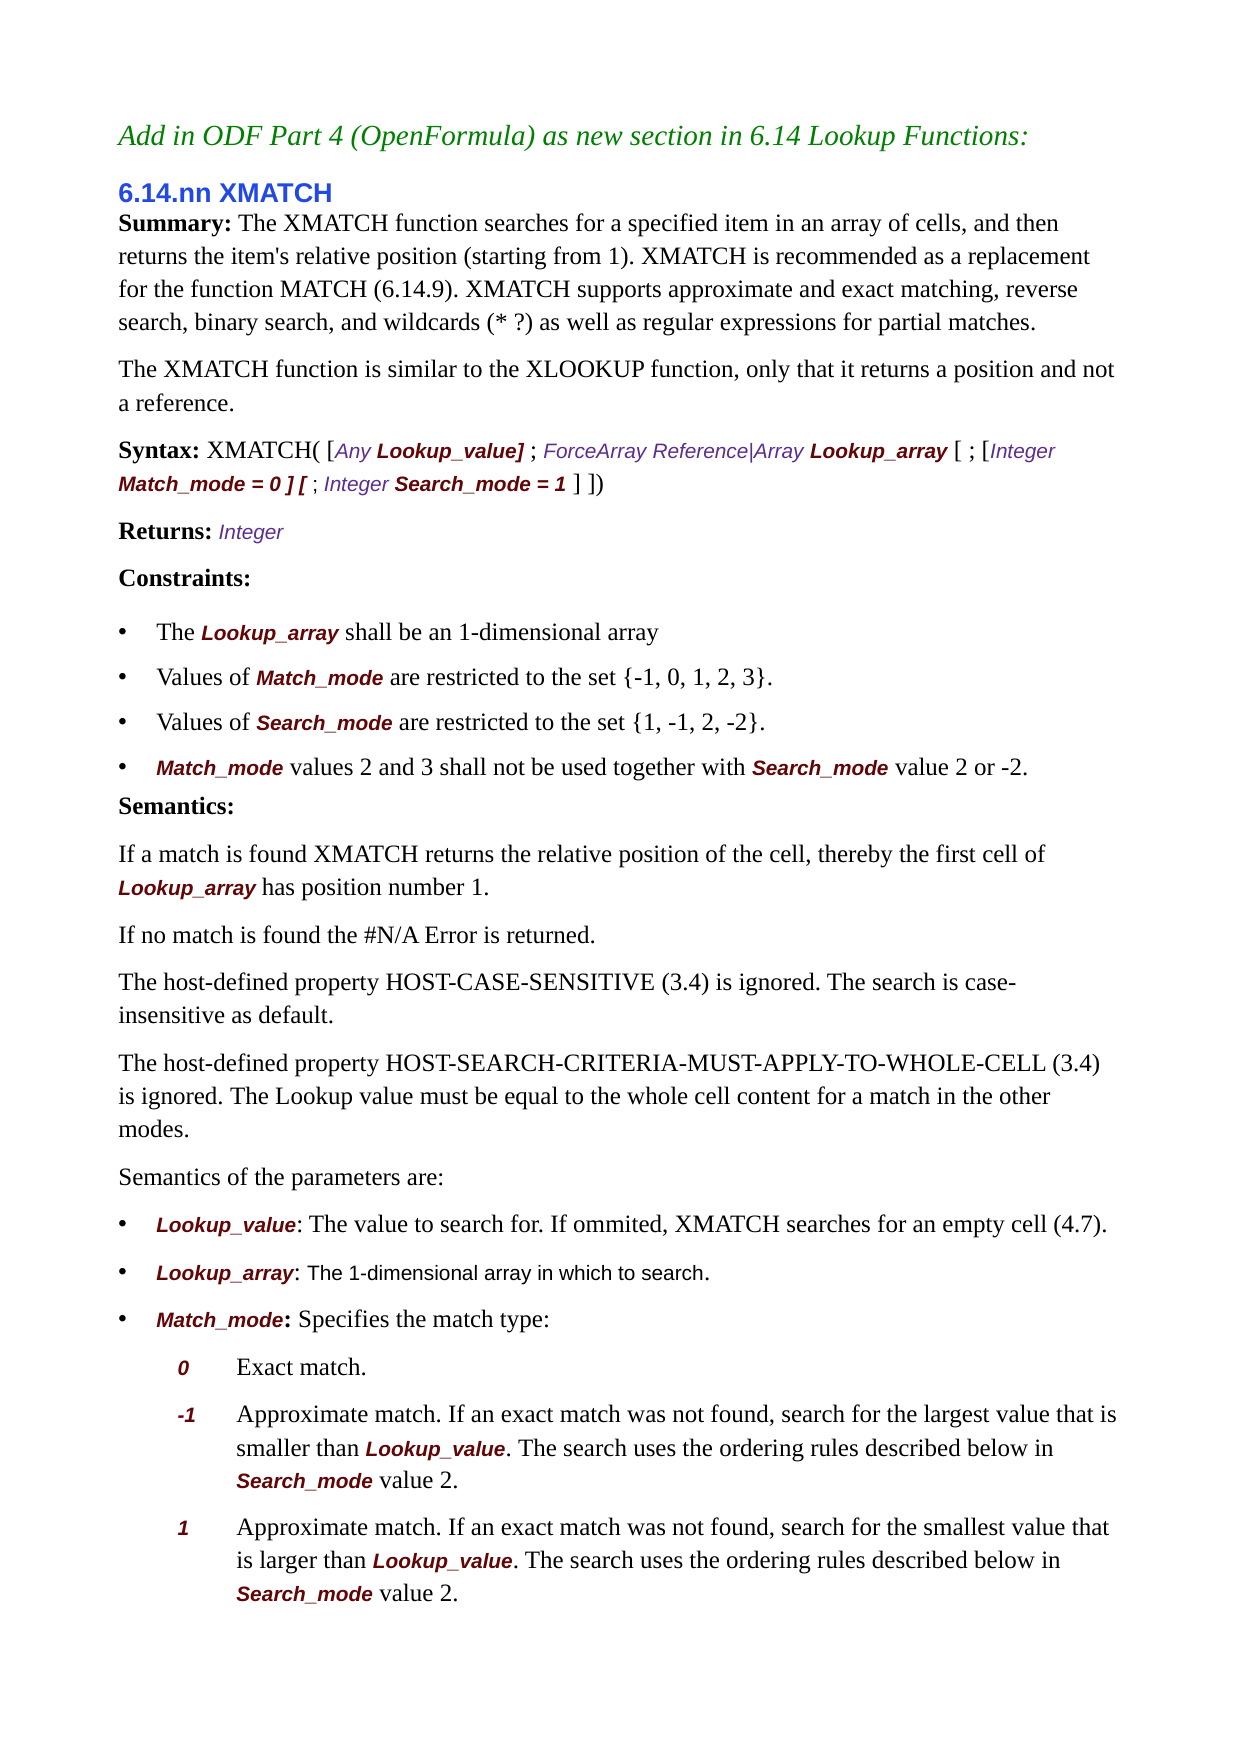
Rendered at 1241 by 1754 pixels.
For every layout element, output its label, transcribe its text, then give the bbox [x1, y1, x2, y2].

text Semantics of the parameters are: [118, 1162, 1122, 1190]
list -1 Approximate match. If an exact match was not found, search for the largest value that is smaller than Lookup_value. The search uses the ordering rules described below in Search_mode value 2. [177, 1399, 1122, 1494]
list Match_mode: Specifies the match type: [118, 1304, 1122, 1333]
text If no match is found the #N/A Error is returned. [118, 920, 1122, 948]
list Values of Search_mode are restricted to the set {1, -1, 2, -2}. [118, 707, 1122, 736]
text Add in ODF Part 4 (OpenFormula) as new section in 6.14 Lookup Functions: [118, 118, 1122, 152]
list The Lookup_array shall be an 1-dimensional array [118, 617, 1122, 646]
list Lookup_array: The 1-dimensional array in which to search. [118, 1257, 1122, 1286]
list Values of Match_mode are restricted to the set {-1, 0, 1, 2, 3}. [118, 662, 1122, 691]
list 0 Exact match. [177, 1352, 1122, 1381]
text If a match is found XMATCH returns the relative position of the cell, thereby the first cell of Lookup_array has position number 1. [118, 839, 1122, 901]
text Semantics: [118, 791, 1122, 820]
text The host-defined property HOST-SEARCH-CRITERIA-MUST-APPLY-TO-WHOLE-CELL (3.4) is ignored. The Lookup value must be equal to the whole cell content for a match in the other modes. [118, 1048, 1122, 1143]
list Match_mode values 2 and 3 shall not be used together with Search_mode value 2 or -2. [118, 752, 1122, 781]
list Lookup_value: The value to search for. If ommited, XMATCH searches for an empty cell (4.7). [118, 1209, 1122, 1238]
text Summary: The XMATCH function searches for a specified item in an array of cells, and then returns the item's relative position (starting from 1). XMATCH is recommended as a replacement for the function MATCH (6.14.9). XMATCH supports approximate and exact matching, reverse search, binary search, and wildcards (* ?) as well as regular expressions for partial matches. [118, 208, 1122, 336]
list 1 Approximate match. If an exact match was not found, search for the smallest value that is larger than Lookup_value. The search uses the ordering rules described below in Search_mode value 2. [177, 1512, 1122, 1607]
text Returns: Integer [118, 516, 1122, 544]
subtitle 6.14.nn XMATCH [118, 177, 1122, 208]
text The XMATCH function is similar to the XLOOKUP function, only that it returns a position and not a reference. [118, 354, 1122, 416]
text Constraints: [118, 563, 1122, 592]
text Syntax: XMATCH( [Any Lookup_value] ; ForceArray Reference|Array Lookup_array [ ; [Integer Match_mode = 0 ] [ ; Integer Search_mode = 1 ] ]) [118, 435, 1122, 497]
text The host-defined property HOST-CASE-SENSITIVE (3.4) is ignored. The search is case-insensitive as default. [118, 967, 1122, 1029]
